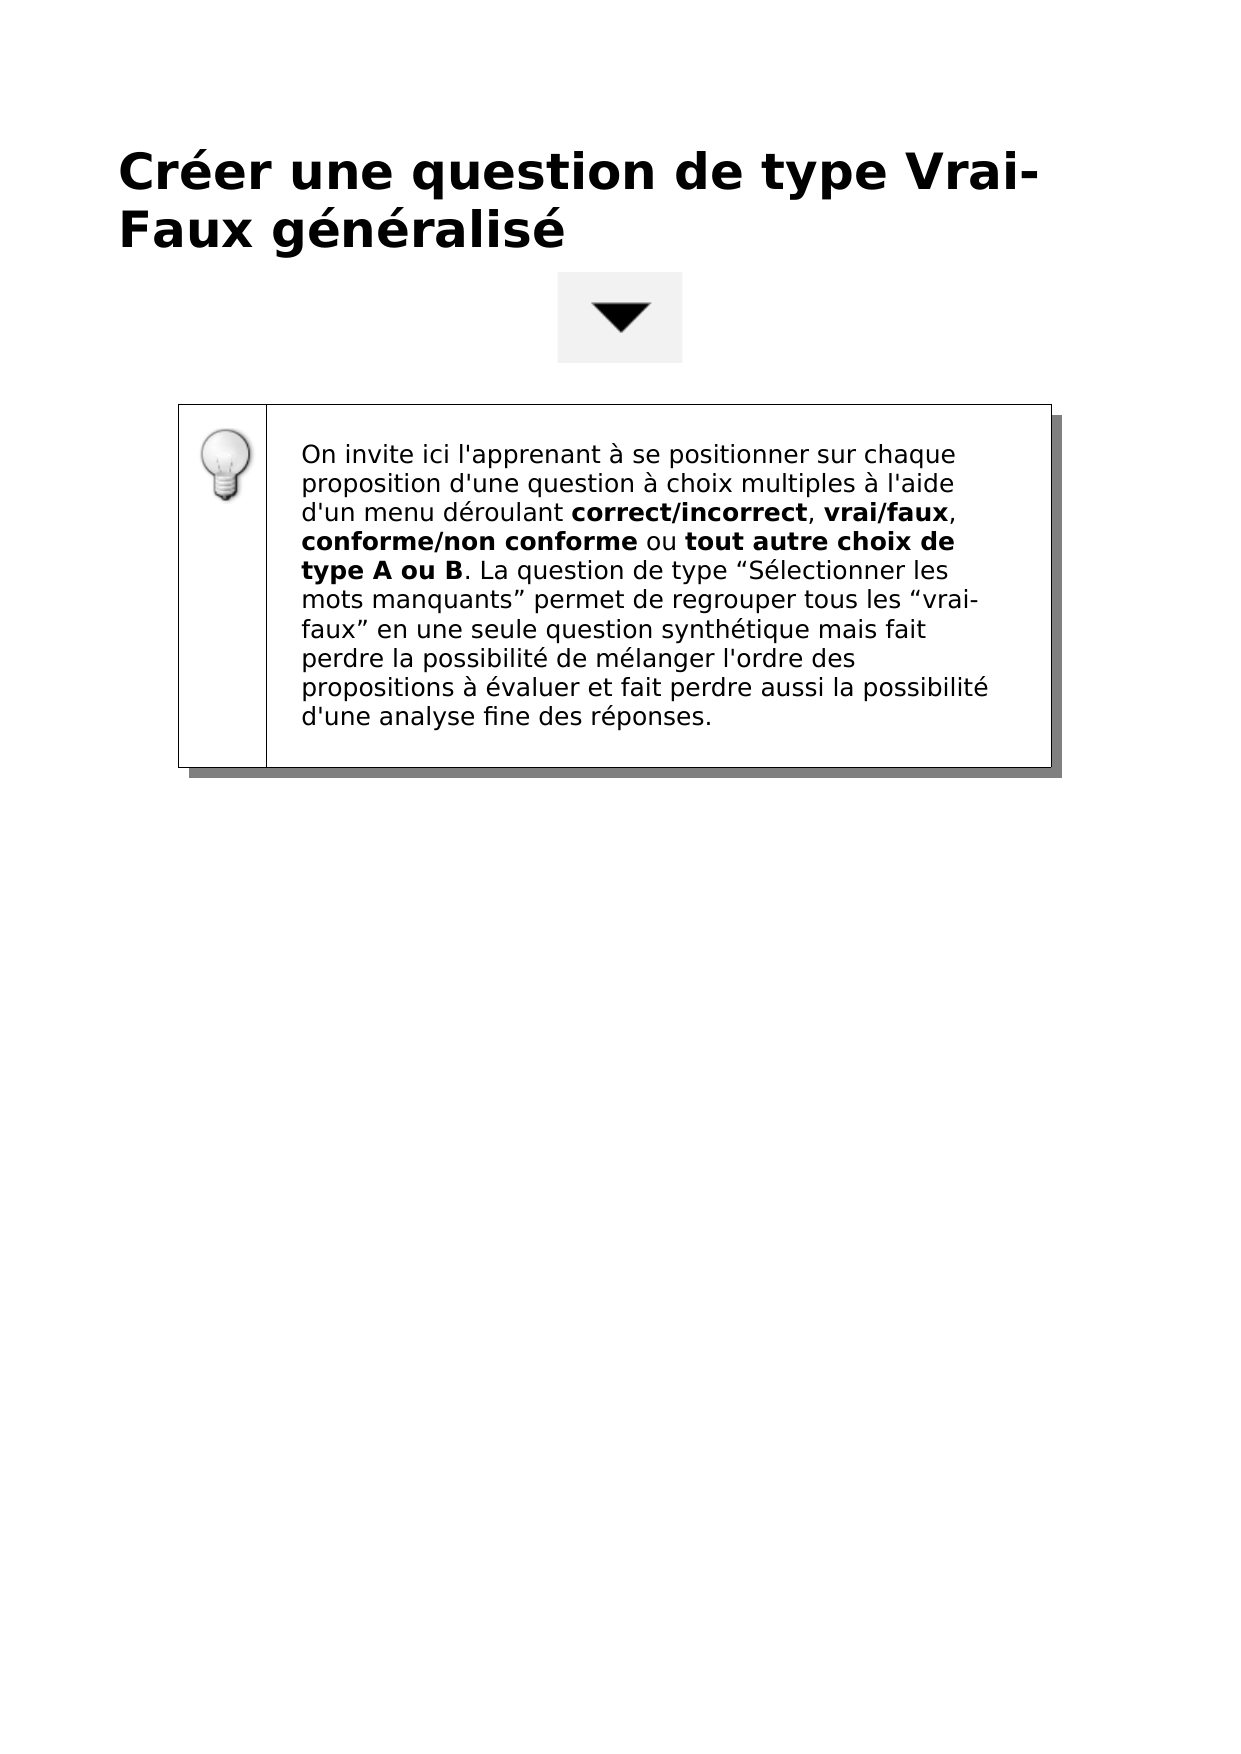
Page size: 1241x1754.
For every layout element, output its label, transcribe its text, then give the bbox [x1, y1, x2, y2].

picture [557, 272, 683, 363]
table_header [179, 405, 266, 767]
table_header On invite ici l'apprenant à se positionner sur chaque proposition d'une question à choix multiples à l'aide d'un menu déroulant correct/incorrect, vrai/faux, conforme/non conforme ou tout autre choix de type A ou B. La question de type “Sélectionner les mots manquants” permet de regrouper tous les “vrai-faux” en une seule question synthétique mais fait perdre la possibilité de mélanger l'ordre des propositions à évaluer et fait perdre aussi la possibilité d'une analyse fine des réponses. [267, 405, 1051, 767]
picture [190, 428, 266, 504]
subtitle Créer une question de type Vrai-Faux généralisé [118, 143, 1122, 259]
